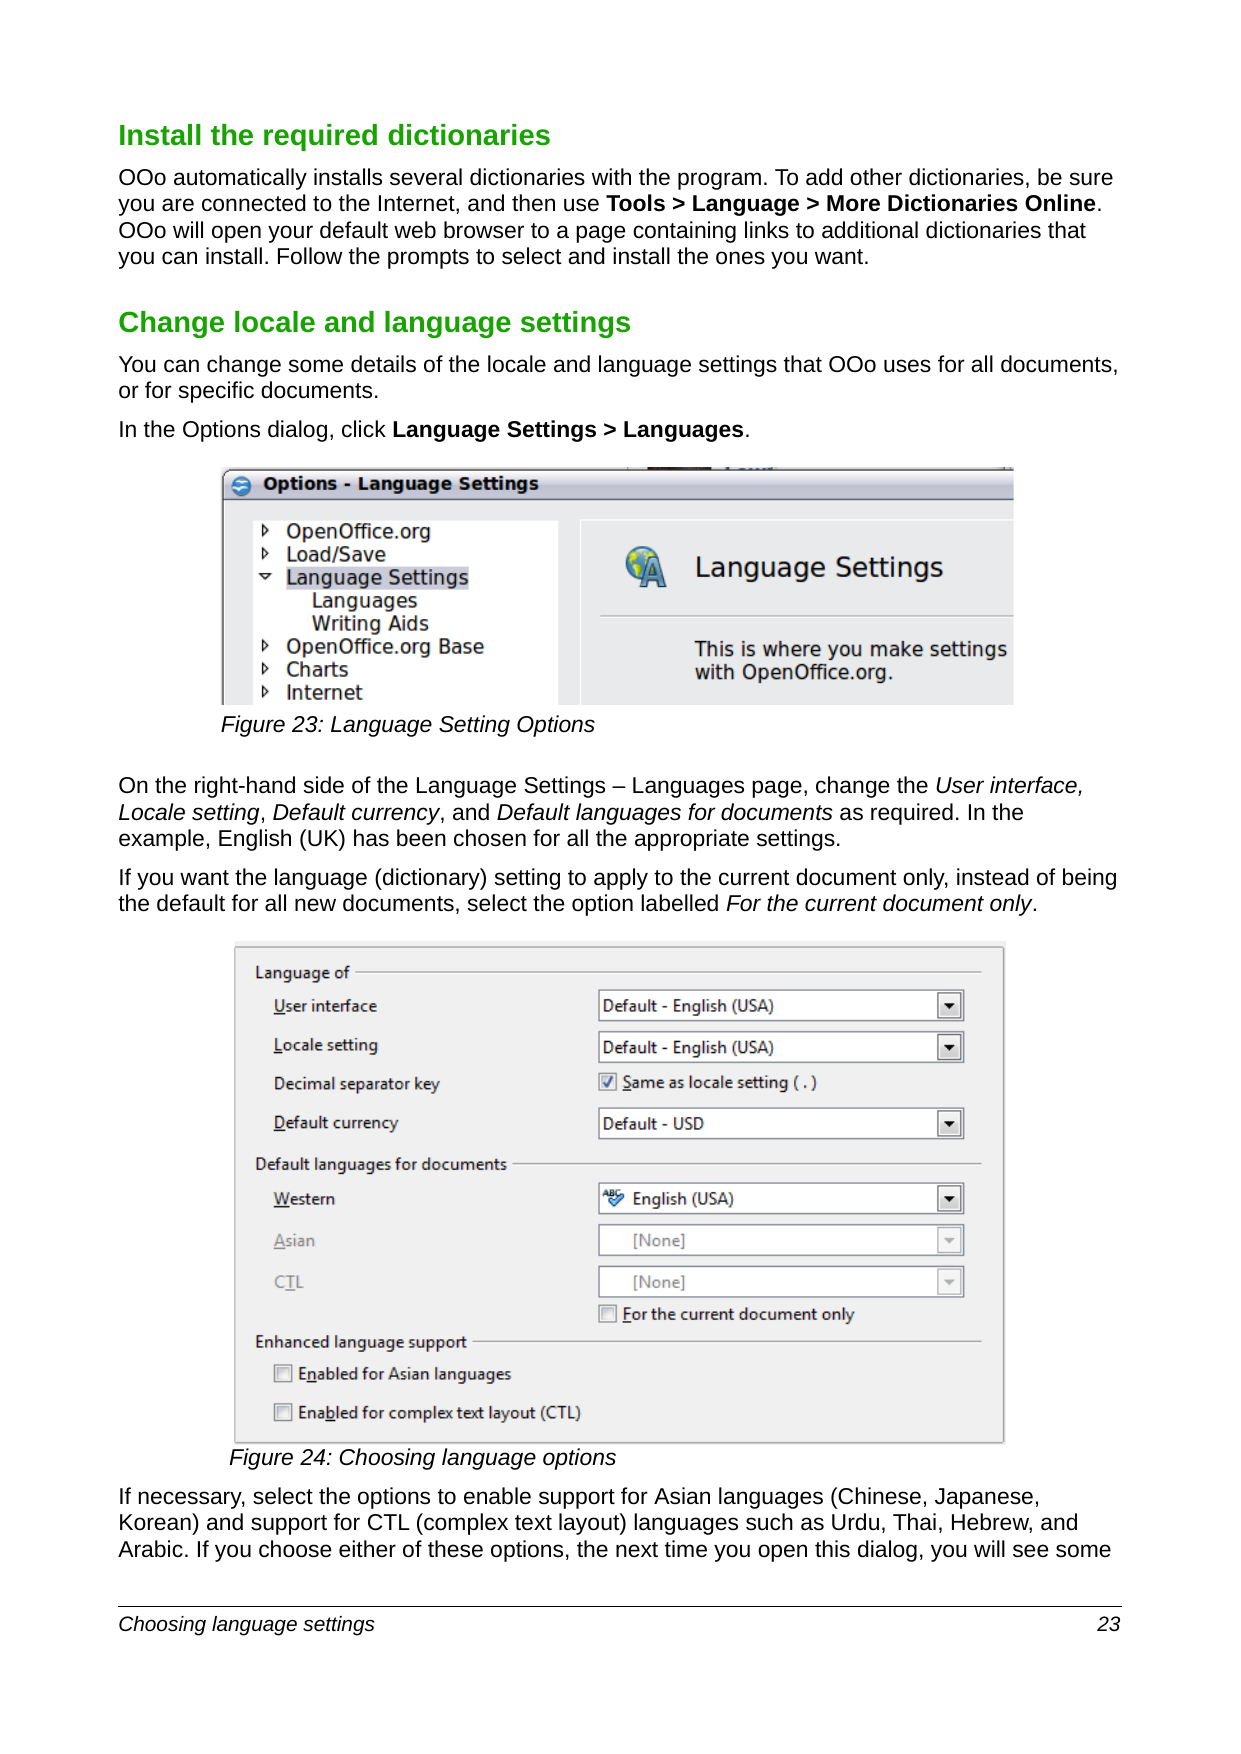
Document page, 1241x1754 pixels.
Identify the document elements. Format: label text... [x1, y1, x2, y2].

text You can change some details of the locale and language settings that OOo uses for all documents, or for specific documents. [118, 351, 1122, 404]
picture [234, 941, 1006, 1445]
picture [220, 467, 1014, 705]
text Figure 24: Choosing language options [229, 942, 1011, 1471]
text If you want the language (dictionary) setting to apply to the current document only, instead of being the default for all new documents, select the option labelled For the current document only. [118, 864, 1122, 917]
text On the right-hand side of the Language Settings – Languages page, change the User interface, Locale setting, Default currency, and Default languages for documents as required. In the example, English (UK) has been chosen for all the appropriate settings. [118, 772, 1122, 852]
text OOo automatically installs several dictionaries with the program. To add other dictionaries, be sure you are connected to the Internet, and then use Tools > Language > More Dictionaries Online. OOo will open your default web browser to a page containing links to additional dictionaries that you can install. Follow the prompts to select and install the ones you want. [118, 164, 1122, 269]
subtitle Install the required dictionaries [118, 118, 1122, 152]
text Figure 23: Language Setting Options [221, 711, 1020, 737]
text If necessary, select the options to enable support for Asian languages (Chinese, Japanese, Korean) and support for CTL (complex text layout) languages such as Urdu, Thai, Hebrew, and Arabic. If you choose either of these options, the next time you open this dialog, you will see some [118, 1483, 1122, 1562]
subtitle Change locale and language settings [118, 305, 1122, 338]
text In the Options dialog, click Language Settings > Languages. [118, 416, 1122, 442]
